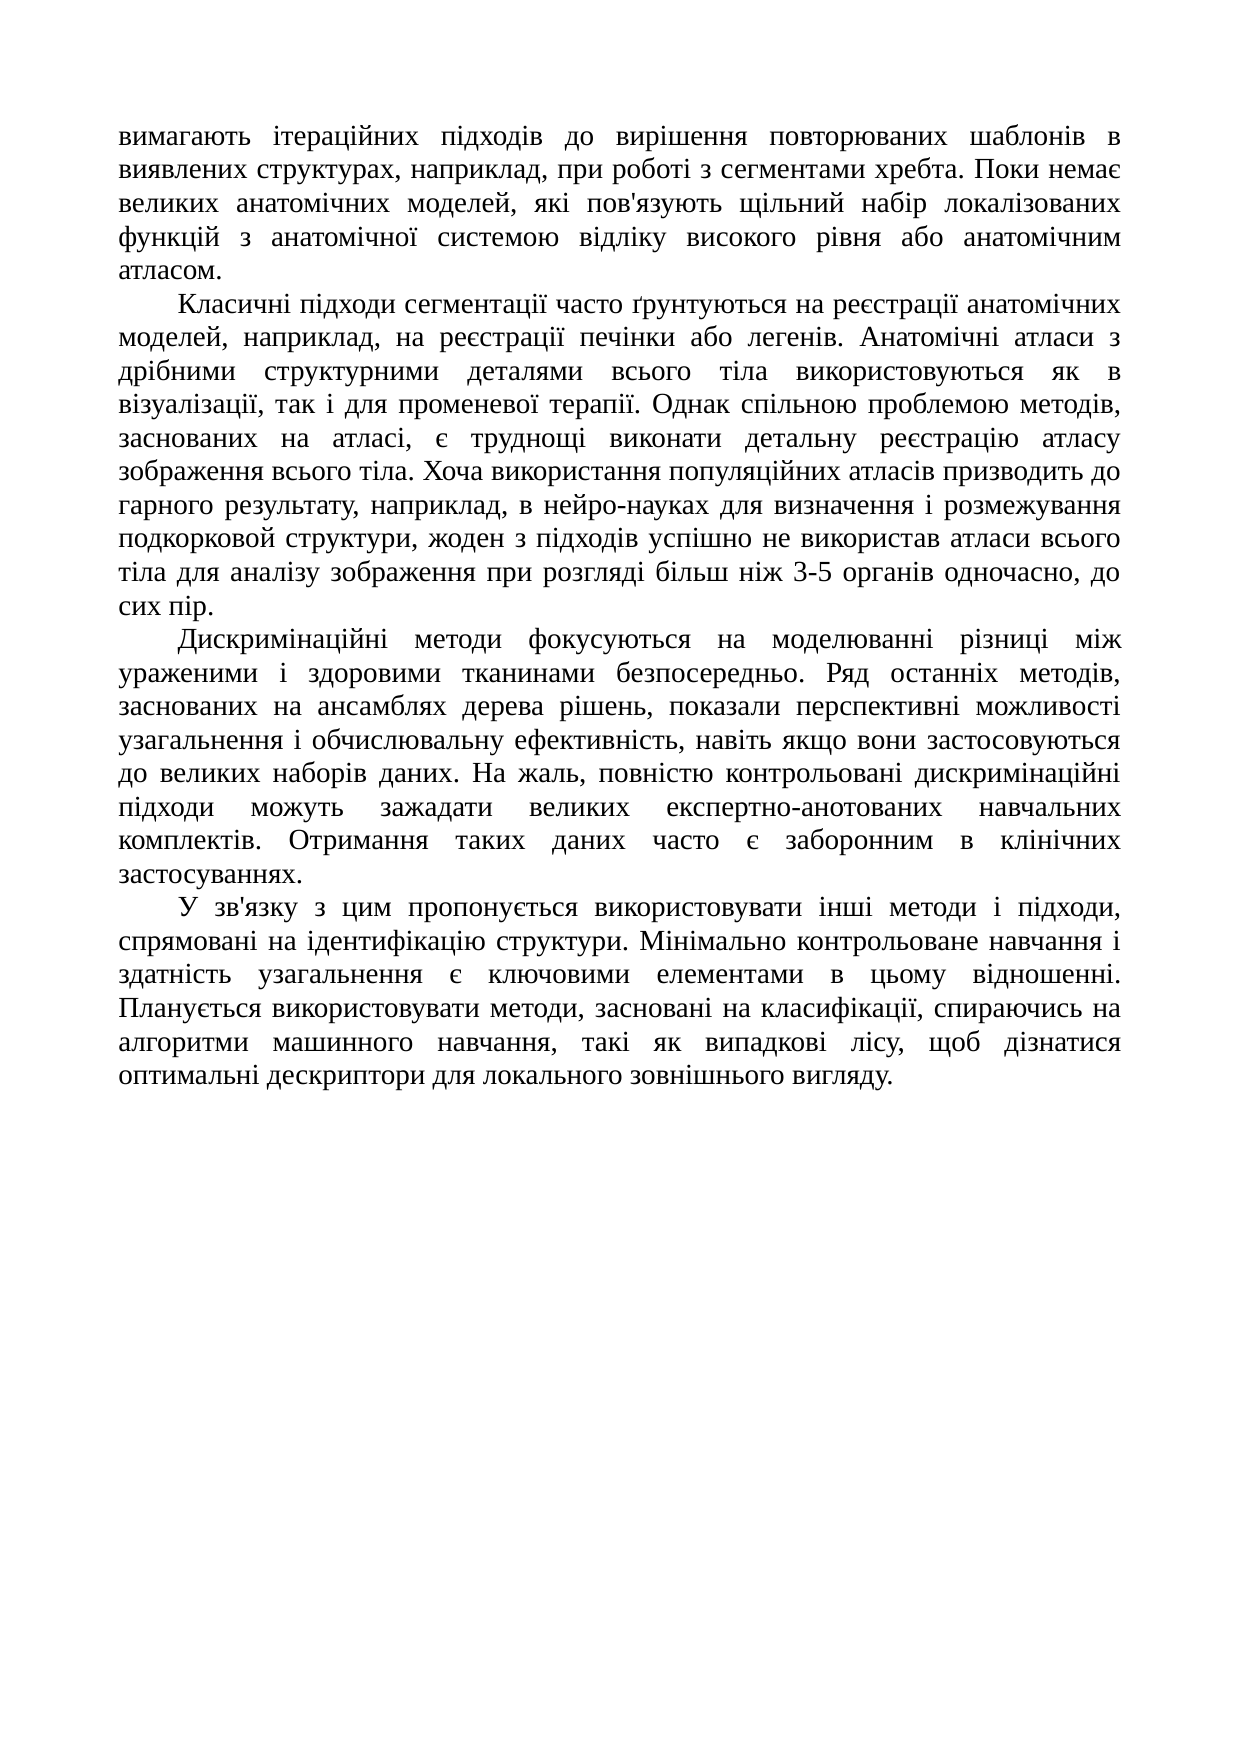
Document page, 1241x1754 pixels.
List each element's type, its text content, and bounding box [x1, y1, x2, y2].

text Дискримінаційні методи фокусуються на моделюванні різниці між ураженими і здоровими тканинами безпосередньо. Ряд останніх методів, заснованих на ансамблях дерева рішень, показали перспективні можливості узагальнення і обчислювальну ефективність, навіть якщо вони застосовуються до великих наборів даних. На жаль, повністю контрольовані дискримінаційні підходи можуть зажадати великих експертно-анотованих навчальних комплектів. Отримання таких даних часто є заборонним в клінічних застосуваннях. [118, 621, 1122, 889]
text Класичні підходи сегментації часто ґрунтуються на реєстрації анатомічних моделей, наприклад, на реєстрації печінки або легенів. Анатомічні атласи з дрібними структурними деталями всього тіла використовуються як в візуалізації, так і для променевої терапії. Однак спільною проблемою методів, заснованих на атласі, є труднощі виконати детальну реєстрацію атласу зображення всього тіла. Хоча використання популяційних атласів призводить до гарного результату, наприклад, в нейро-науках для визначення і розмежування подкорковой структури, жоден з підходів успішно не використав атласи всього тіла для аналізу зображення при розгляді більш ніж 3-5 органів одночасно, до сих пір. [118, 286, 1122, 621]
text У зв'язку з цим пропонується використовувати інші методи і підходи, спрямовані на ідентифікацію структури. Мінімально контрольоване навчання і здатність узагальнення є ключовими елементами в цьому відношенні. Планується використовувати методи, засновані на класифікації, спираючись на алгоритми машинного навчання, такі як випадкові лісу, щоб дізнатися оптимальні дескриптори для локального зовнішнього вигляду. [118, 889, 1122, 1091]
text вимагають ітераційних підходів до вирішення повторюваних шаблонів в виявлених структурах, наприклад, при роботі з сегментами хребта. Поки немає великих анатомічних моделей, які пов'язують щільний набір локалізованих функцій з анатомічної системою відліку високого рівня або анатомічним атласом. [118, 118, 1122, 286]
